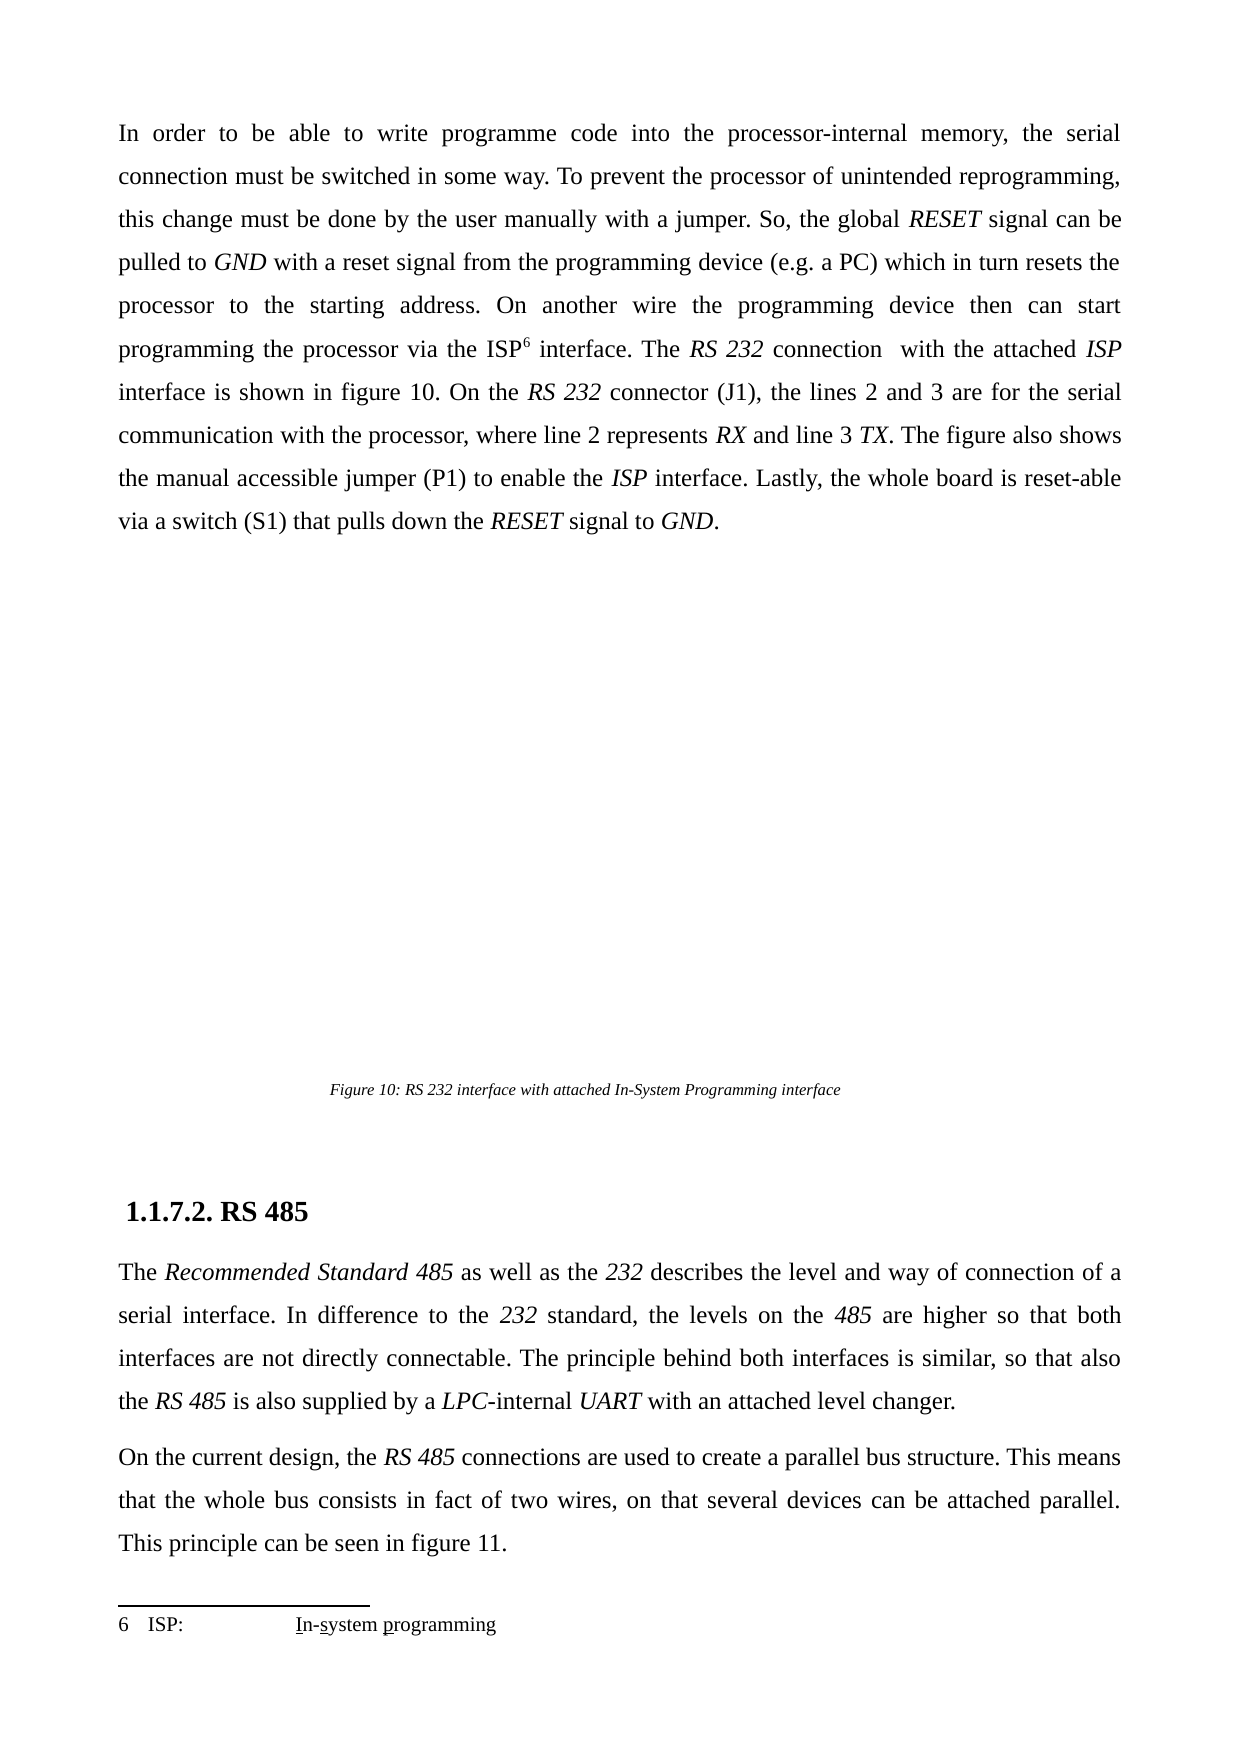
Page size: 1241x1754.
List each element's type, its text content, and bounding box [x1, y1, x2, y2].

text On the current design, the RS 485 connections are used to create a parallel bus structure. This means that the whole bus consists in fact of two wires, on that several devices can be attached parallel. This principle can be seen in figure 11. [118, 1442, 1122, 1557]
text ISP: In-system programming [118, 1612, 1122, 1636]
subtitle RS 485 [118, 1194, 1122, 1227]
text In order to be able to write programme code into the processor-internal memory, the serial connection must be switched in some way. To prevent the processor of unintended reprogramming, this change must be done by the user manually with a jumper. So, the global RESET signal can be pulled to GND with a reset signal from the programming device (e.g. a PC) which in turn resets the processor to the starting address. On another wire the programming device then can start programming the processor via the ISP interface. The RS 232 connection with the attached ISP interface is shown in figure 10. On the RS 232 connector (J1), the lines 2 and 3 are for the serial communication with the processor, where line 2 represents RX and line 3 TX. The figure also shows the manual accessible jumper (P1) to enable the ISP interface. Lastly, the whole board is reset-able via a switch (S1) that pulls down the RESET signal to GND. [118, 118, 1122, 535]
text Figure 10: RS 232 interface with attached In-System Programming interface [329, 574, 911, 1099]
text The Recommended Standard 485 as well as the 232 describes the level and way of connection of a serial interface. In difference to the 232 standard, the levels on the 485 are higher so that both interfaces are not directly connectable. The principle behind both interfaces is similar, so that also the RS 485 is also supplied by a LPC-internal UART with an attached level changer. [118, 1257, 1122, 1415]
